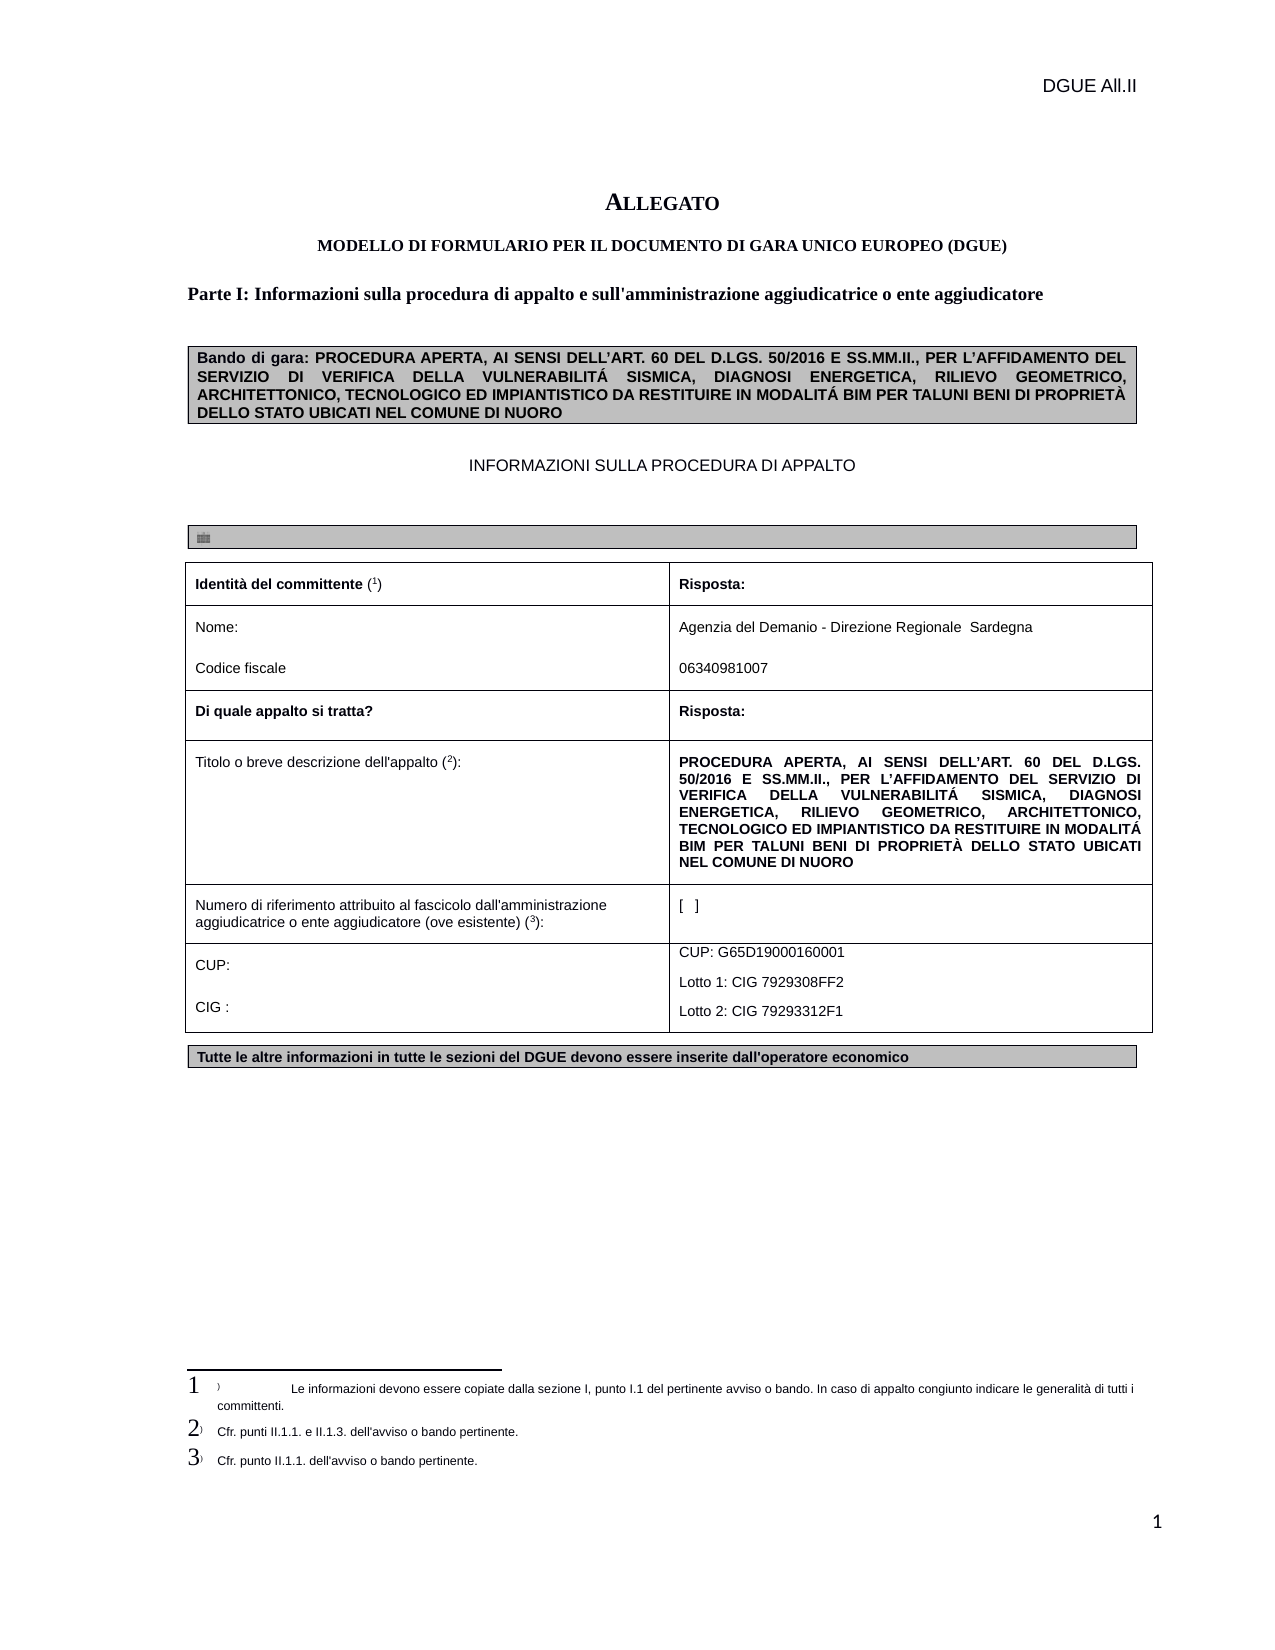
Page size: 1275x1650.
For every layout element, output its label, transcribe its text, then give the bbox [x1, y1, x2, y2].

text Tutte le altre informazioni in tutte le sezioni del DGUE devono essere inserite dall'operatore economico [189, 1046, 1136, 1067]
table_cell Nome: Codice fiscale [186, 606, 669, 689]
table_cell [ ] [670, 885, 1152, 943]
text Le informazioni richieste dalla parte I saranno acquisite automaticamente a condizione che per generare e compilare il DGUE sia utilizzato il servizio DGUE in formato elettronico. In caso contrario tali informazioni devono essere inserite dall'operatore economico. [189, 526, 1136, 548]
table_cell Di quale appalto si tratta? [186, 691, 669, 740]
table_cell Risposta: [670, 691, 1152, 740]
title Parte I: Informazioni sulla procedura di appalto e sull'amministrazione aggiudicatrice o ente aggiudicatore [187, 283, 1137, 305]
title Informazioni sulla procedura di appalto [187, 456, 1137, 475]
text Bando di gara: PROCEDURA APERTA, AI SENSI DELL’ART. 60 DEL D.LGS. 50/2016 E SS.MM.II., PER L’AFFIDAMENTO DEL SERVIZIO DI VERIFICA DELLA VULNERABILITÁ SISMICA, DIAGNOSI ENERGETICA, RILIEVO GEOMETRICO, ARCHITETTONICO, TECNOLOGICO ED IMPIANTISTICO DA RESTITUIRE IN MODALITÁ BIM PER TALUNI BENI DI PROPRIETÀ DELLO STATO UBICATI NEL COMUNE DI NUORO [189, 347, 1136, 423]
table_cell CUP: G65D19000160001 Lotto 1: CIG 7929308FF2 Lotto 2: CIG 79293312F1 [670, 944, 1152, 1032]
table_cell CUP: CIG : [186, 944, 669, 1032]
subtitle Allegato [187, 187, 1137, 216]
table_cell PROCEDURA APERTA, AI SENSI DELL’ART. 60 DEL D.LGS. 50/2016 E SS.MM.II., PER L’AFFIDAMENTO DEL SERVIZIO DI VERIFICA DELLA VULNERABILITÁ SISMICA, DIAGNOSI ENERGETICA, RILIEVO GEOMETRICO, ARCHITETTONICO, TECNOLOGICO ED IMPIANTISTICO DA RESTITUIRE IN MODALITÁ BIM PER TALUNI BENI DI PROPRIETÀ DELLO STATO UBICATI NEL COMUNE DI NUORO [670, 741, 1152, 883]
table_cell Numero di riferimento attribuito al fascicolo dall'amministrazione aggiudicatrice o ente aggiudicatore (ove esistente) (): [186, 885, 669, 943]
table_header Identità del committente () [186, 563, 669, 605]
table_cell Titolo o breve descrizione dell'appalto (): [186, 741, 669, 883]
text Modello di forMulario per il documento di gara unico europeo (DGUE) [187, 235, 1137, 254]
table_header Risposta: [670, 563, 1152, 605]
table_cell Agenzia del Demanio - Direzione Regionale Sardegna 06340981007 [670, 606, 1152, 689]
